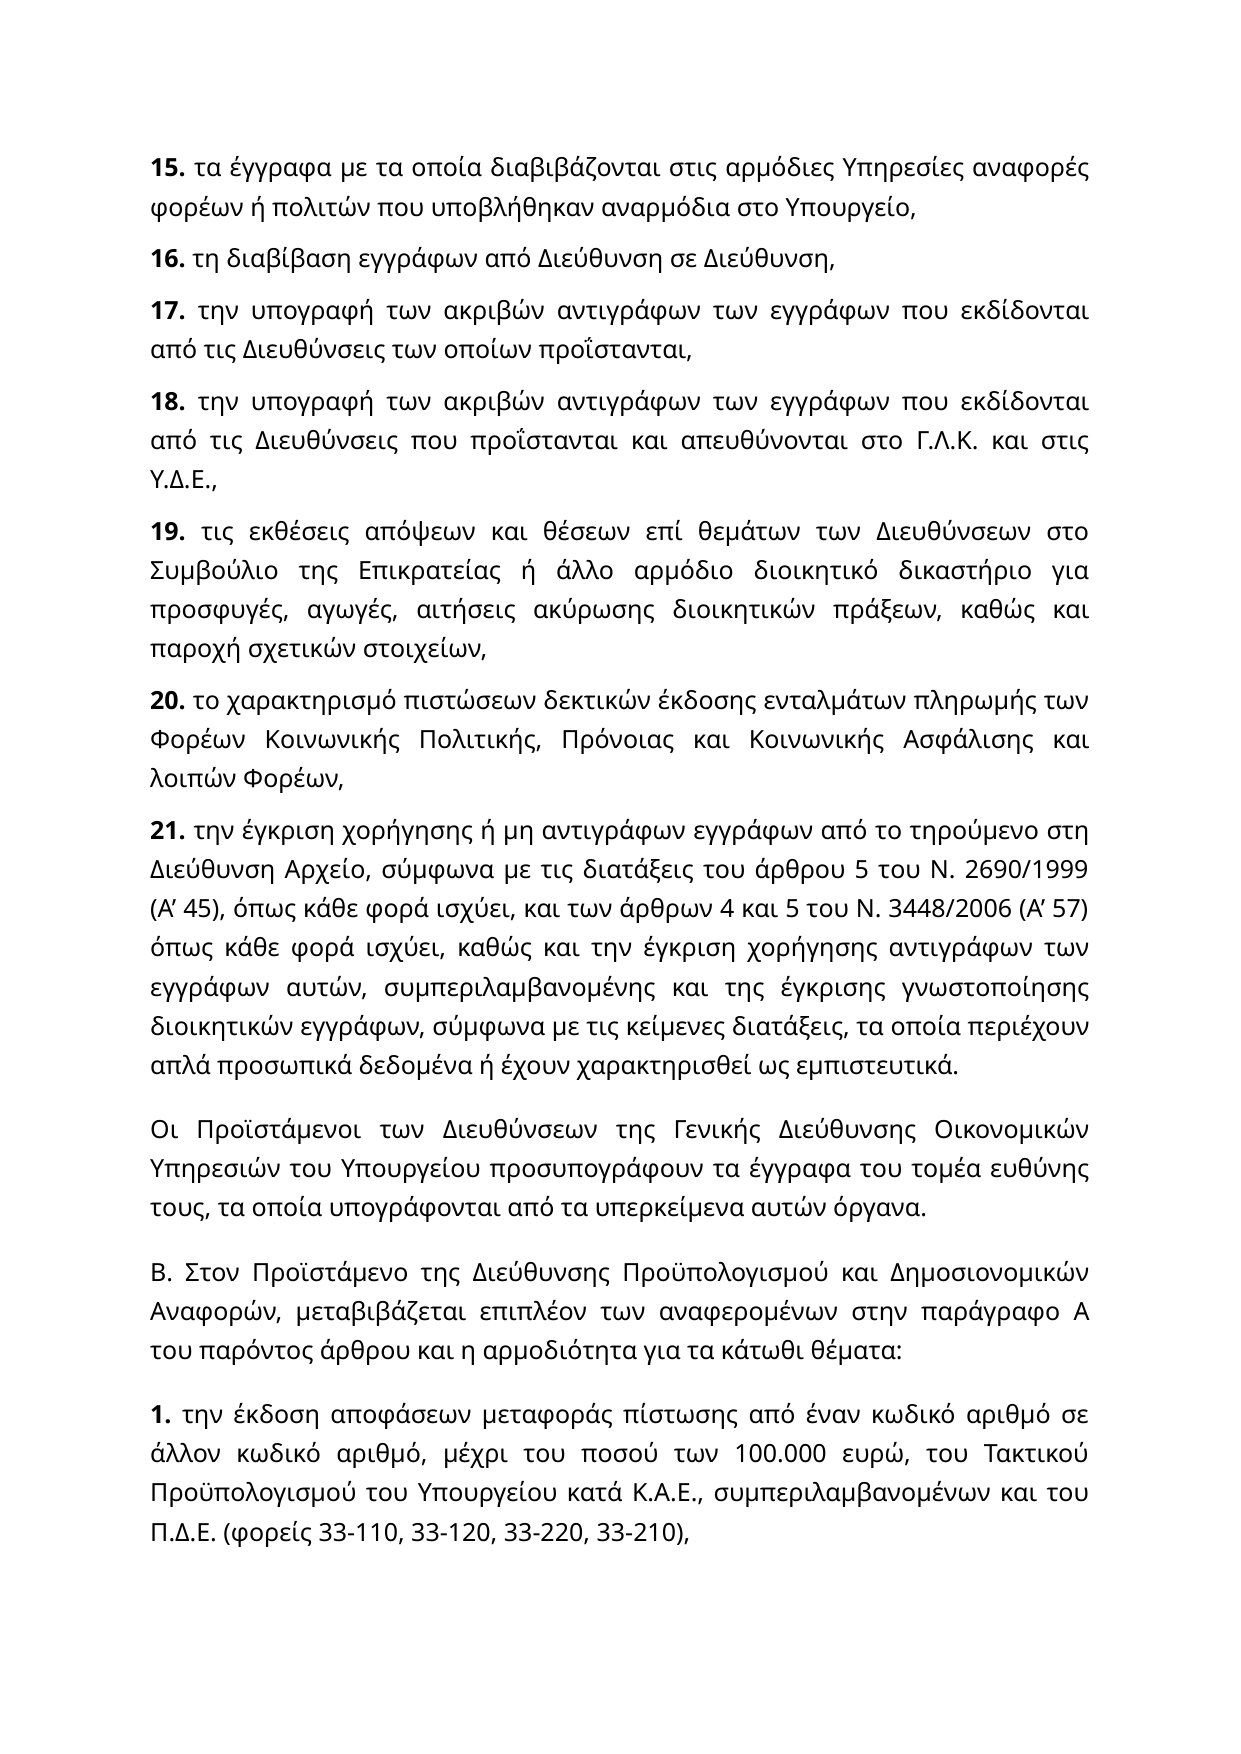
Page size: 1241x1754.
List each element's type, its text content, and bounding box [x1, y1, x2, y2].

text 19. τις εκθέσεις απόψεων και θέσεων επί θεμάτων των Διευθύνσεων στο Συμβούλιο της Επικρατείας ή άλλο αρμόδιο διοικητικό δικαστήριο για προσφυγές, αγωγές, αιτήσεις ακύρωσης διοικητικών πράξεων, καθώς και παροχή σχετικών στοιχείων, [150, 513, 1090, 665]
text 21. την έγκριση χορήγησης ή μη αντιγράφων εγγράφων από το τηρούμενο στη Διεύθυνση Αρχείο, σύμφωνα με τις διατάξεις του άρθρου 5 του Ν. 2690/1999 (Α’ 45), όπως κάθε φορά ισχύει, και των άρθρων 4 και 5 του Ν. 3448/2006 (Α’ 57) όπως κάθε φορά ισχύει, καθώς και την έγκριση χορήγησης αντιγράφων των εγγράφων αυτών, συμπεριλαμβανομένης και της έγκρισης γνωστοποίησης διοικητικών εγγράφων, σύμφωνα με τις κείμενες διατάξεις, τα οποία περιέχουν απλά προσωπικά δεδομένα ή έχουν χαρακτηρισθεί ως εμπιστευτικά. [150, 812, 1090, 1082]
text 17. την υπογραφή των ακριβών αντιγράφων των εγγράφων που εκδίδονται από τις Διευθύνσεις των οποίων προΐστανται, [150, 292, 1090, 366]
text 1. την έκδοση αποφάσεων μεταφοράς πίστωσης από έναν κωδικό αριθμό σε άλλον κωδικό αριθμό, μέχρι του ποσού των 100.000 ευρώ, του Τακτικού Προϋπολογισμού του Υπουργείου κατά Κ.Α.Ε., συμπεριλαμβανομένων και του Π.Δ.Ε. (φορείς 33-110, 33-120, 33-220, 33-210), [150, 1397, 1090, 1548]
text 18. την υπογραφή των ακριβών αντιγράφων των εγγράφων που εκδίδονται από τις Διευθύνσεις που προΐστανται και απευθύνονται στο Γ.Λ.Κ. και στις Υ.Δ.Ε., [150, 383, 1090, 496]
text 16. τη διαβίβαση εγγράφων από Διεύθυνση σε Διεύθυνση, [150, 241, 1090, 275]
text 15. τα έγγραφα με τα οποία διαβιβάζονται στις αρμόδιες Υπηρεσίες αναφορές φορέων ή πολιτών που υποβλήθηκαν αναρμόδια στο Υπουργείο, [150, 150, 1090, 223]
text 20. το χαρακτηρισμό πιστώσεων δεκτικών έκδοσης ενταλμάτων πληρωμής των Φορέων Κοινωνικής Πολιτικής, Πρόνοιας και Κοινωνικής Ασφάλισης και λοιπών Φορέων, [150, 682, 1090, 795]
text Β. Στον Προϊστάμενο της Διεύθυνσης Προϋπολογισμού και Δημοσιονομικών Αναφορών, μεταβιβάζεται επιπλέον των αναφερομένων στην παράγραφο Α του παρόντος άρθρου και η αρμοδιότητα για τα κάτωθι θέματα: [150, 1254, 1090, 1367]
text Οι Προϊστάμενοι των Διευθύνσεων της Γενικής Διεύθυνσης Οικονομικών Υπηρεσιών του Υπουργείου προσυπογράφουν τα έγγραφα του τομέα ευθύνης τους, τα οποία υπογράφονται από τα υπερκείμενα αυτών όργανα. [150, 1112, 1090, 1224]
